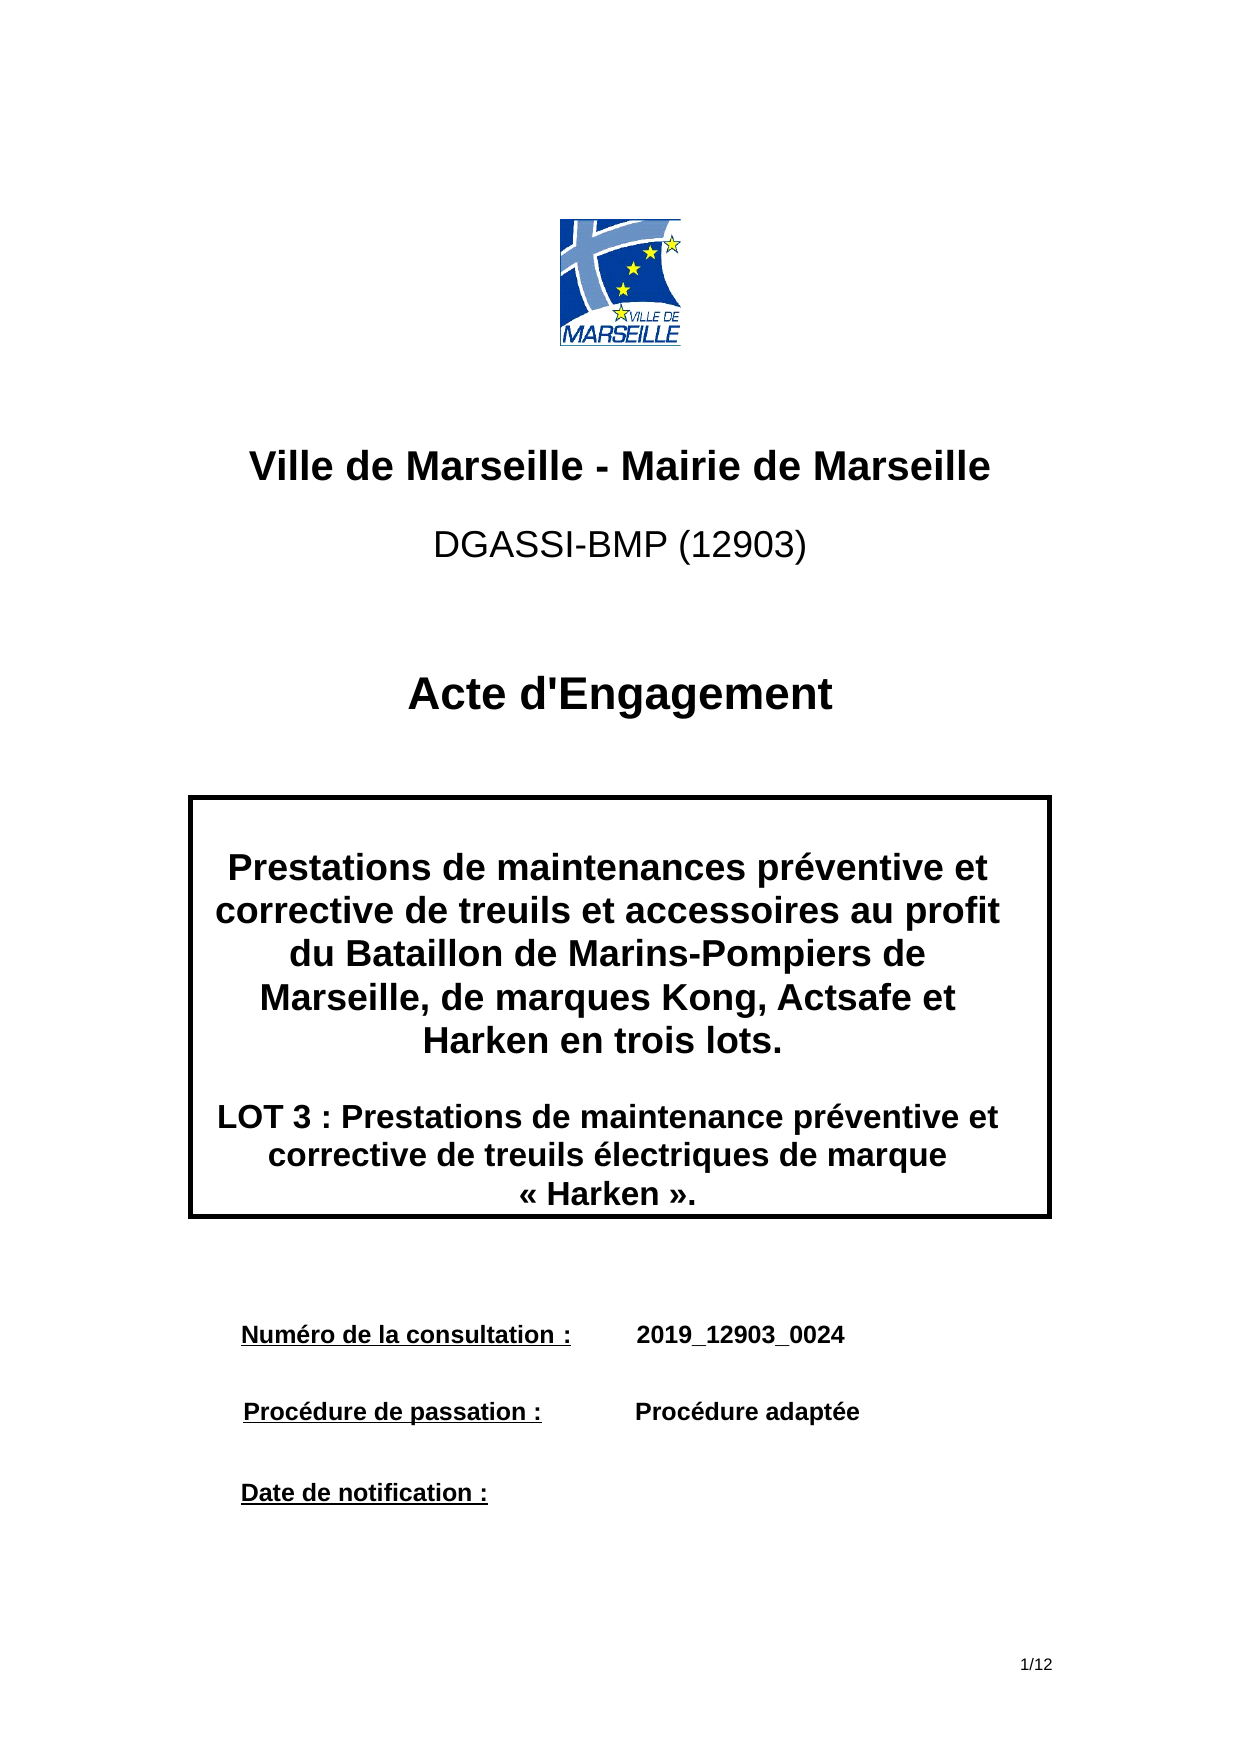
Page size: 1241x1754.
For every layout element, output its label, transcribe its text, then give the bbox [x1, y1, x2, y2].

text Prestations de maintenances préventive et corrective de treuils et accessoires au profit du Bataillon de Marins-Pompiers de Marseille, de marques Kong, Actsafe et Harken en trois lots. [193, 838, 1047, 1061]
text LOT 3 : Prestations de maintenance préventive et corrective de treuils électriques de marque « Harken ». [193, 1089, 1047, 1214]
text Ville de Marseille - Mairie de Marseille [188, 441, 1052, 489]
text Numéro de la consultation : 2019_12903_0024 [241, 1320, 1052, 1349]
text Acte d'Engagement [188, 667, 1052, 719]
text Date de notification : [241, 1478, 1052, 1507]
text DGASSI-BMP (12903) [188, 523, 1052, 566]
text Procédure de passation : Procédure adaptée [243, 1397, 1052, 1426]
